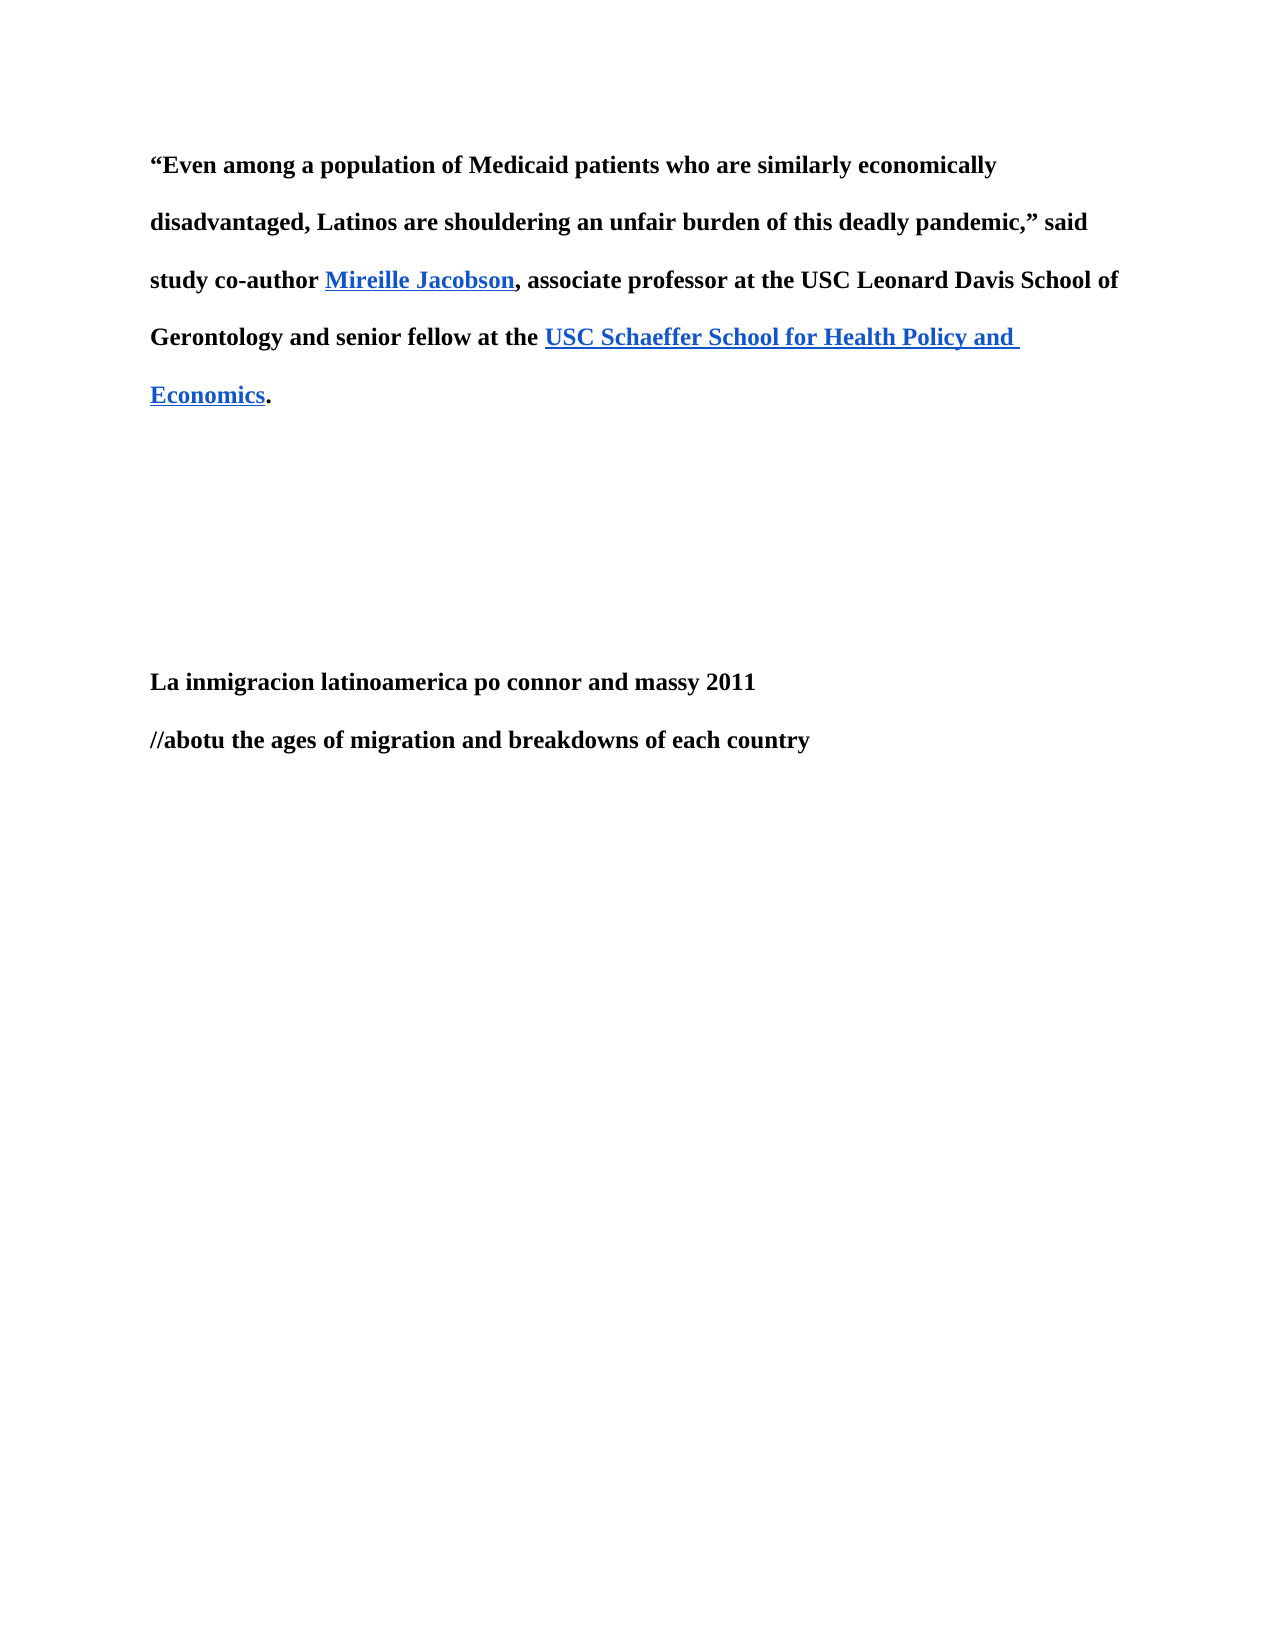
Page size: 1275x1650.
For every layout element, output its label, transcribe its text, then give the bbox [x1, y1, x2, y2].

text La inmigracion latinoamerica po connor and massy 2011 [150, 667, 1125, 696]
text //abotu the ages of migration and breakdowns of each country [150, 725, 1125, 754]
text “Even among a population of Medicaid patients who are similarly economically disadvantaged, Latinos are shouldering an unfair burden of this deadly pandemic,” said study co-author Mireille Jacobson, associate professor at the USC Leonard Davis School of Gerontology and senior fellow at the USC Schaeffer School for Health Policy and Economics. [150, 150, 1125, 409]
